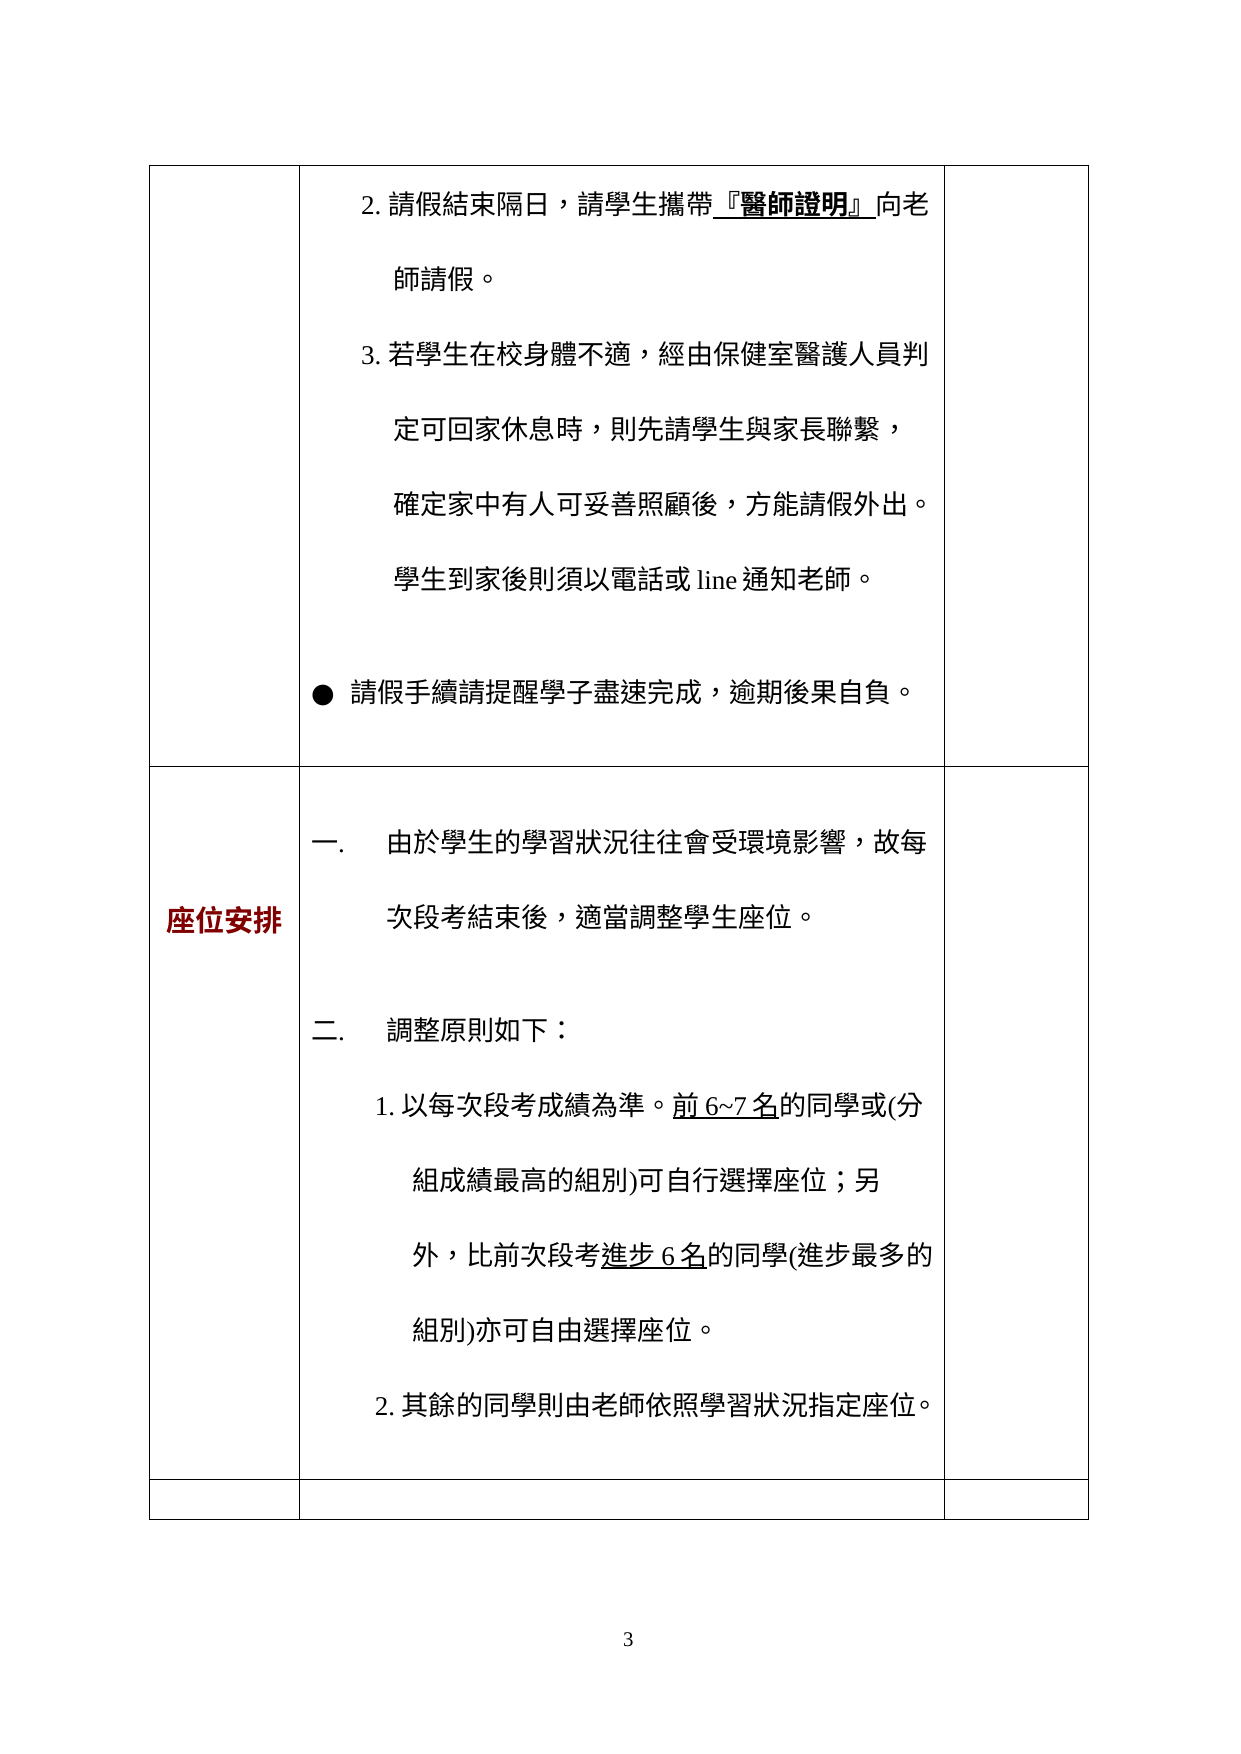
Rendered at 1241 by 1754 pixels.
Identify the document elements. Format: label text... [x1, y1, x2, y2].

table_cell [300, 1480, 944, 1519]
table_cell [945, 166, 1088, 766]
table_cell 2. 請假結束隔日，請學生攜帶『醫師證明』向老師請假。 3. 若學生在校身體不適，經由保健室醫護人員判定可回家休息時，則先請學生與家長聯繫，確定家中有人可妥善照顧後，方能請假外出。學生到家後則須以電話或line通知老師。 請假手續請提醒學子盡速完成，逾期後果自負。 [300, 166, 944, 766]
table_cell 由於學生的學習狀況往往會受環境影響，故每次段考結束後，適當調整學生座位。 調整原則如下： 1. 以每次段考成績為準。前6~7名的同學或(分組成績最高的組別)可自行選擇座位；另外，比前次段考進步6名的同學(進步最多的組別)亦可自由選擇座位。 2. 其餘的同學則由老師依照學習狀況指定座位。 [300, 767, 944, 1478]
table_cell 座位安排 [150, 767, 299, 1478]
table_cell [150, 166, 299, 766]
table_cell [945, 767, 1088, 1478]
table_cell [150, 1480, 299, 1519]
table_cell [945, 1480, 1088, 1519]
